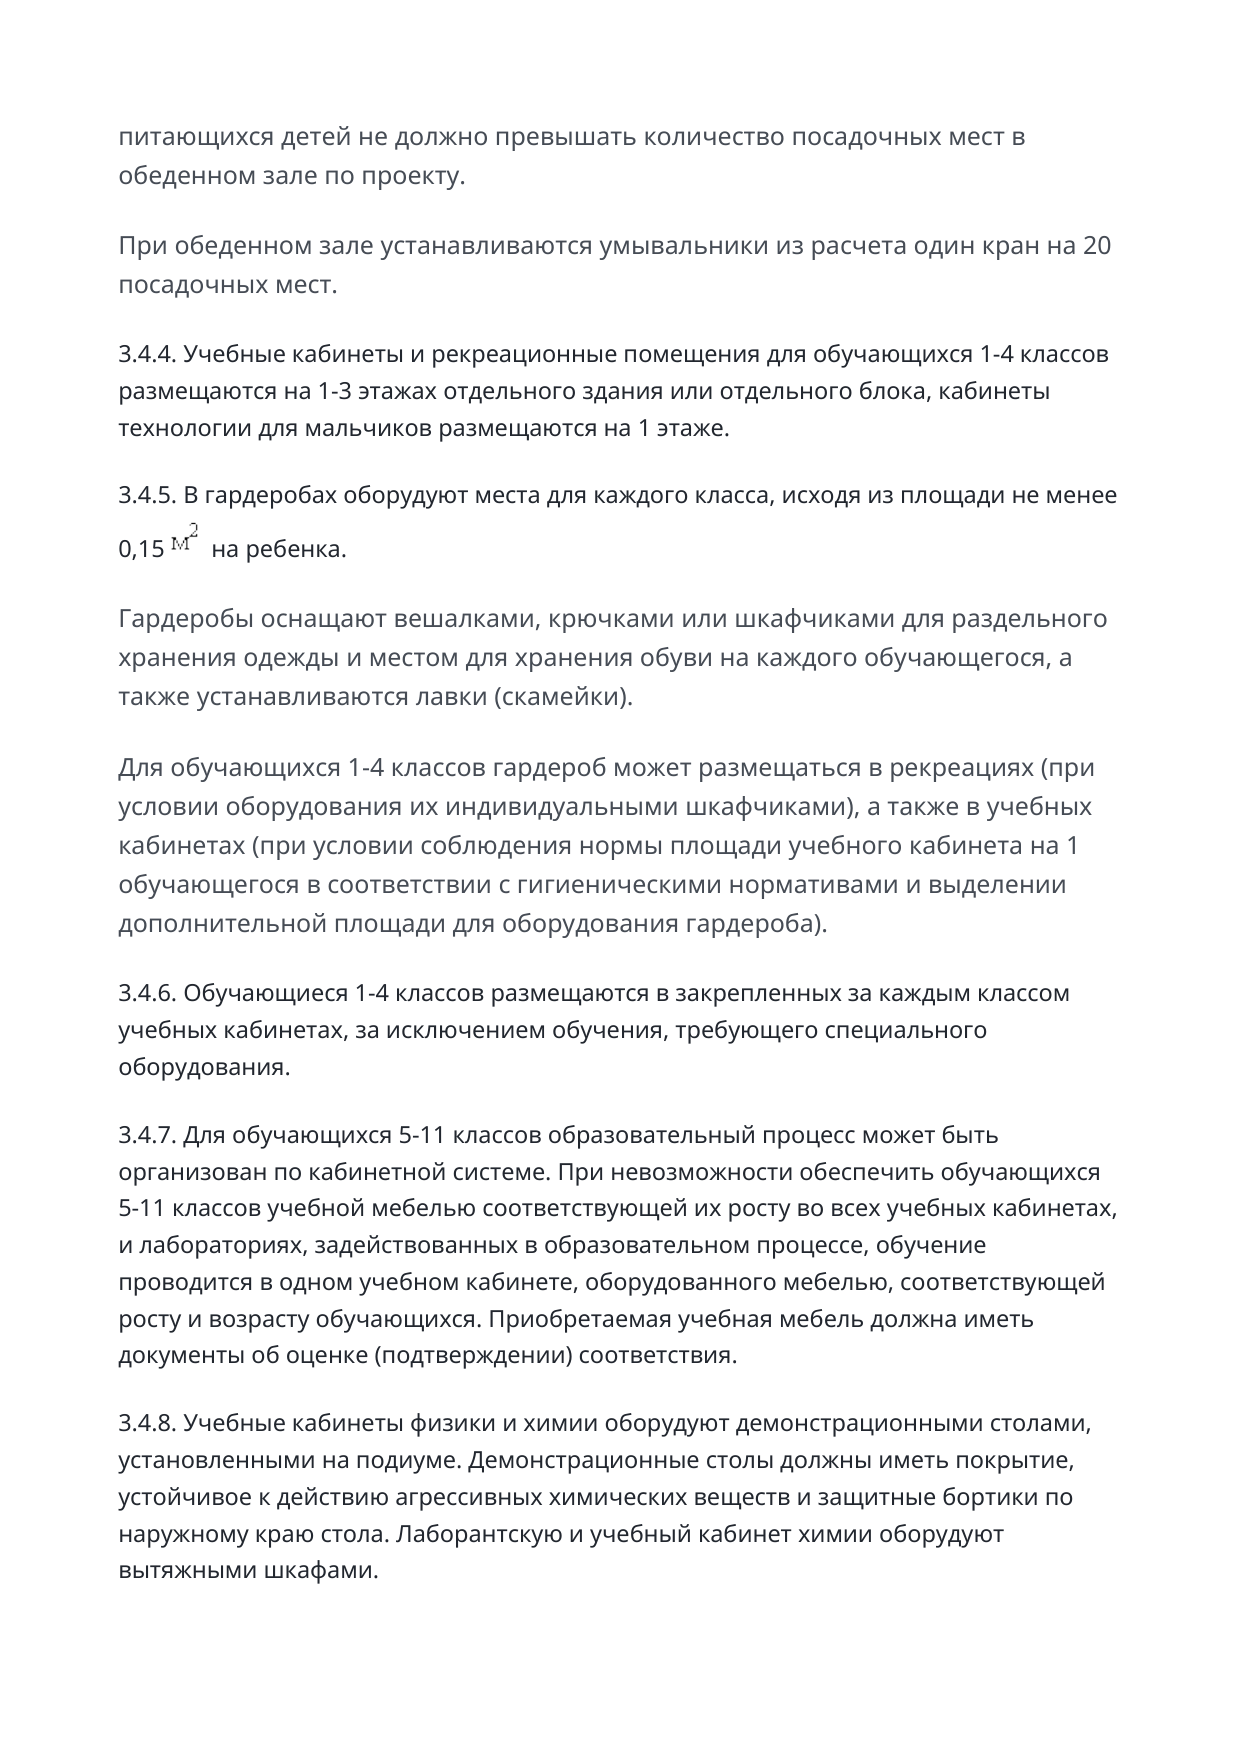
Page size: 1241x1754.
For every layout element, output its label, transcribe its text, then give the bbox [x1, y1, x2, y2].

text При обеденном зале устанавливаются умывальники из расчета один кран на 20 посадочных мест. [118, 228, 1122, 301]
text 3.4.8. Учебные кабинеты физики и химии оборудуют демонстрационными столами, установленными на подиуме. Демонстрационные столы должны иметь покрытие, устойчивое к действию агрессивных химических веществ и защитные бортики по наружному краю стола. Лаборантскую и учебный кабинет химии оборудуют вытяжными шкафами. [118, 1407, 1122, 1586]
text 3.4.7. Для обучающихся 5-11 классов образовательный процесс может быть организован по кабинетной системе. При невозможности обеспечить обучающихся 5-11 классов учебной мебелью соответствующей их росту во всех учебных кабинетах, и лабораториях, задействованных в образовательном процессе, обучение проводится в одном учебном кабинете, оборудованного мебелью, соответствующей росту и возрасту обучающихся. Приобретаемая учебная мебель должна иметь документы об оценке (подтверждении) соответствия. [118, 1118, 1122, 1371]
text питающихся детей не должно превышать количество посадочных мест в обеденном зале по проекту. [118, 118, 1122, 191]
text 3.4.5. В гардеробах оборудуют места для каждого класса, исходя из площади не менее 0,15 на ребенка. [118, 479, 1122, 565]
text Гардеробы оснащают вешалками, крючками или шкафчиками для раздельного хранения одежды и местом для хранения обуви на каждого обучающегося, а также устанавливаются лавки (скамейки). [118, 601, 1122, 713]
picture [170, 515, 205, 558]
text 3.4.4. Учебные кабинеты и рекреационные помещения для обучающихся 1-4 классов размещаются на 1-3 этажах отдельного здания или отдельного блока, кабинеты технологии для мальчиков размещаются на 1 этаже. [118, 337, 1122, 443]
text 3.4.6. Обучающиеся 1-4 классов размещаются в закрепленных за каждым классом учебных кабинетах, за исключением обучения, требующего специального оборудования. [118, 977, 1122, 1082]
text Для обучающихся 1-4 классов гардероб может размещаться в рекреациях (при условии оборудования их индивидуальными шкафчиками), а также в учебных кабинетах (при условии соблюдения нормы площади учебного кабинета на 1 обучающегося в соответствии с гигиеническими нормативами и выделении дополнительной площади для оборудования гардероба). [118, 749, 1122, 940]
